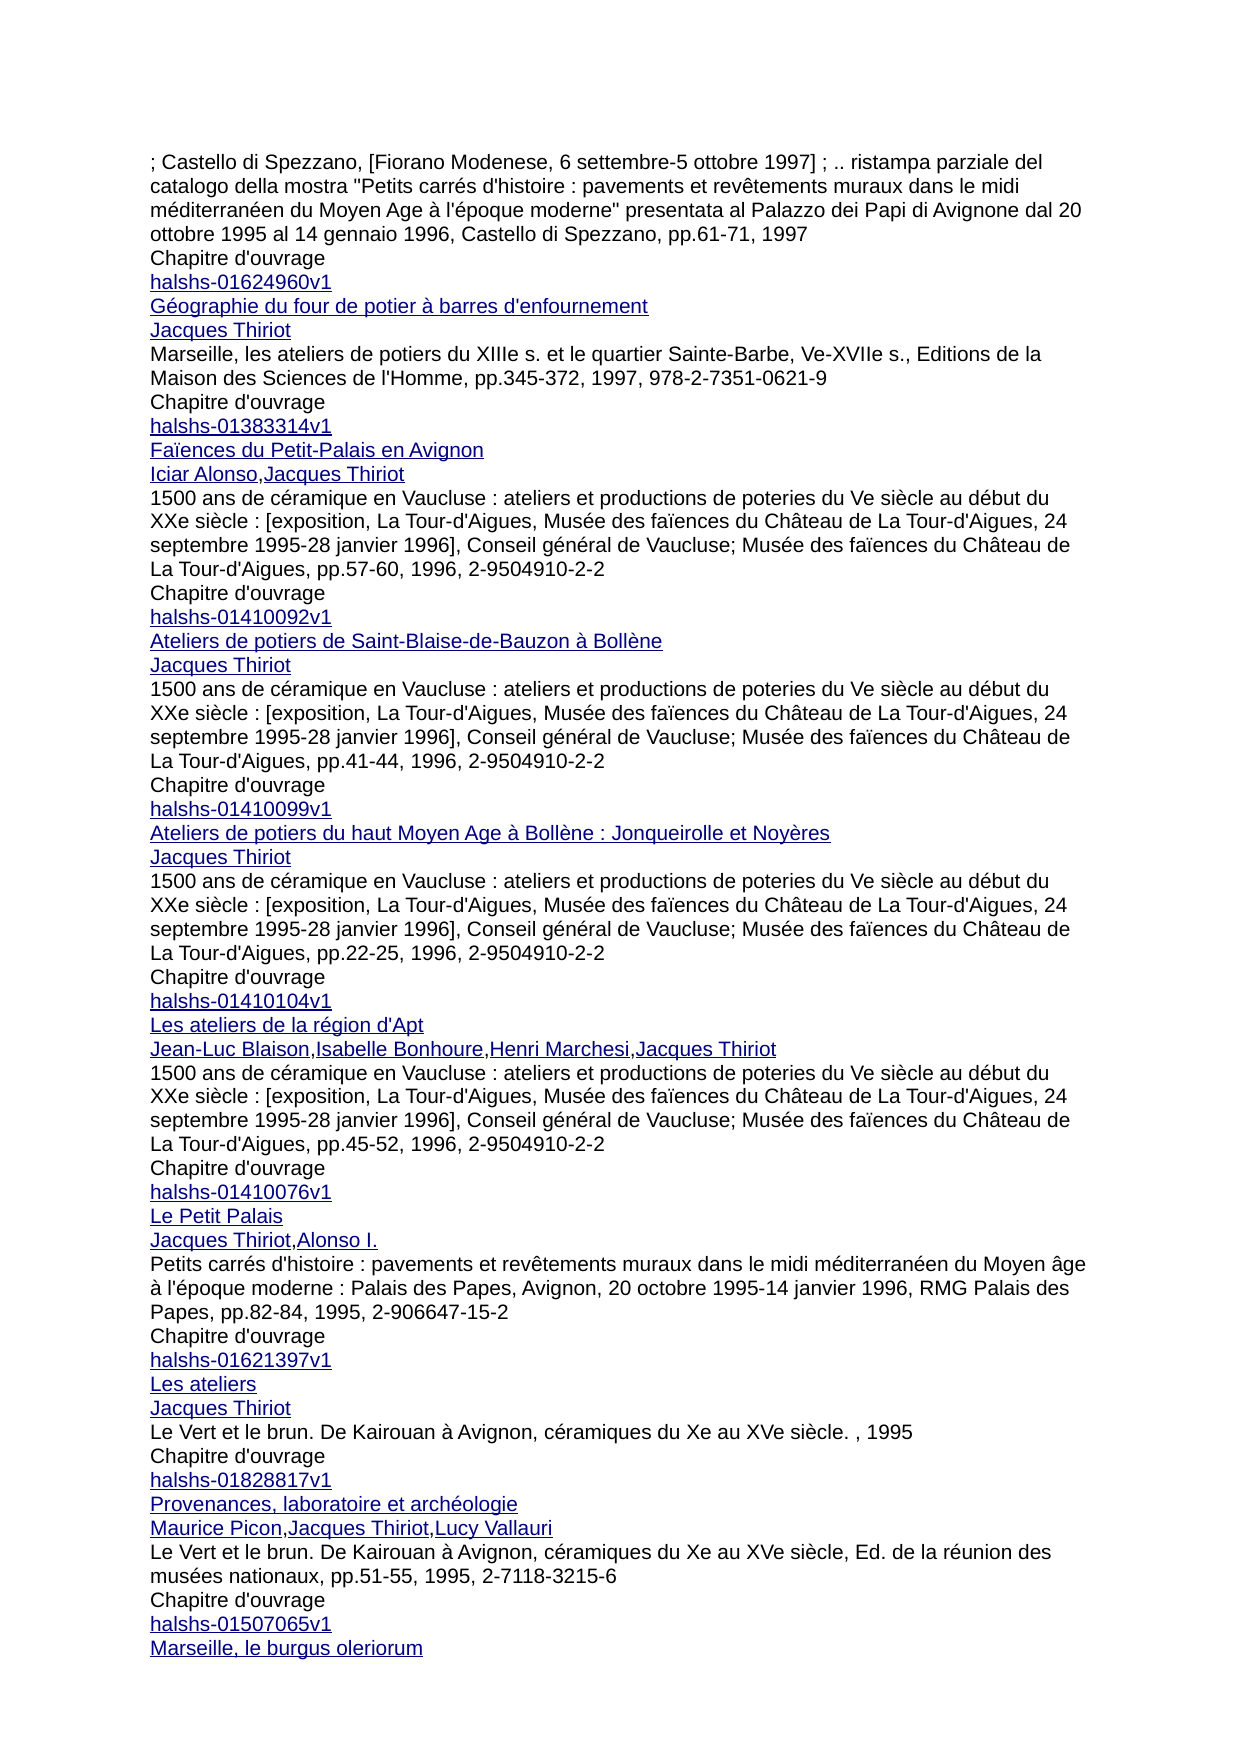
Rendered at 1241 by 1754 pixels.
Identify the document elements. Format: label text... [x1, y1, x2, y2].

table_cell Ateliers de potiers de Saint-Blaise-de-Bauzon à Bollène Jacques Thiriot 1500 ans de céramique en Vaucluse : ateliers et productions de poteries du Ve siècle au début du XXe siècle : [exposition, La Tour-d'Aigues, Musée des faïences du Château de La Tour-d'Aigues, 24 septembre 1995-28 janvier 1996], Conseil général de Vaucluse; Musée des faïences du Château de La Tour-d'Aigues, pp.41-44, 1996, 2-9504910-2-2 Chapitre d'ouvrage halshs-01410099v1 [150, 629, 1090, 821]
table_cell Lo Studium rivisitato Gabrielle Démians d'Archimbaud,Jacques Thiriot,Lucy Vallauri Petits carrés d'histoire : pavements et revêtements muraux dans le midi méditerranéen au Moyen Age ; Castello di Spezzano, [Fiorano Modenese, 6 settembre-5 ottobre 1997] ; .. ristampa parziale del catalogo della mostra "Petits carrés d'histoire : pavements et revêtements muraux dans le midi méditerranéen du Moyen Age à l'époque moderne" presentata al Palazzo dei Papi di Avignone dal 20 ottobre 1995 al 14 gennaio 1996, Castello di Spezzano, pp.61-71, 1997 Chapitre d'ouvrage halshs-01624960v1 [150, 150, 1090, 294]
table_cell Ateliers de potiers du haut Moyen Age à Bollène : Jonqueirolle et Noyères Jacques Thiriot 1500 ans de céramique en Vaucluse : ateliers et productions de poteries du Ve siècle au début du XXe siècle : [exposition, La Tour-d'Aigues, Musée des faïences du Château de La Tour-d'Aigues, 24 septembre 1995-28 janvier 1996], Conseil général de Vaucluse; Musée des faïences du Château de La Tour-d'Aigues, pp.22-25, 1996, 2-9504910-2-2 Chapitre d'ouvrage halshs-01410104v1 [150, 821, 1090, 1012]
table_cell Géographie du four de potier à barres d'enfournement Jacques Thiriot Marseille, les ateliers de potiers du XIIIe s. et le quartier Sainte-Barbe, Ve-XVIIe s., Editions de la Maison des Sciences de l'Homme, pp.345-372, 1997, 978-2-7351-0621-9 Chapitre d'ouvrage halshs-01383314v1 [150, 294, 1090, 437]
table_cell Les ateliers Jacques Thiriot Le Vert et le brun. De Kairouan à Avignon, céramiques du Xe au XVe siècle. , 1995 Chapitre d'ouvrage halshs-01828817v1 [150, 1372, 1090, 1492]
table_cell Le Petit Palais Jacques Thiriot,Alonso I. Petits carrés d'histoire : pavements et revêtements muraux dans le midi méditerranéen du Moyen âge à l'époque moderne : Palais des Papes, Avignon, 20 octobre 1995-14 janvier 1996, RMG Palais des Papes, pp.82-84, 1995, 2-906647-15-2 Chapitre d'ouvrage halshs-01621397v1 [150, 1204, 1090, 1372]
table_cell Provenances, laboratoire et archéologie Maurice Picon,Jacques Thiriot,Lucy Vallauri Le Vert et le brun. De Kairouan à Avignon, céramiques du Xe au XVe siècle, Ed. de la réunion des musées nationaux, pp.51-55, 1995, 2-7118-3215-6 Chapitre d'ouvrage halshs-01507065v1 [150, 1492, 1090, 1635]
table_cell Les ateliers de la région d'Apt Jean-Luc Blaison,Isabelle Bonhoure,Henri Marchesi,Jacques Thiriot 1500 ans de céramique en Vaucluse : ateliers et productions de poteries du Ve siècle au début du XXe siècle : [exposition, La Tour-d'Aigues, Musée des faïences du Château de La Tour-d'Aigues, 24 septembre 1995-28 janvier 1996], Conseil général de Vaucluse; Musée des faïences du Château de La Tour-d'Aigues, pp.45-52, 1996, 2-9504910-2-2 Chapitre d'ouvrage halshs-01410076v1 [150, 1013, 1090, 1204]
table_cell Faïences du Petit-Palais en Avignon Iciar Alonso,Jacques Thiriot 1500 ans de céramique en Vaucluse : ateliers et productions de poteries du Ve siècle au début du XXe siècle : [exposition, La Tour-d'Aigues, Musée des faïences du Château de La Tour-d'Aigues, 24 septembre 1995-28 janvier 1996], Conseil général de Vaucluse; Musée des faïences du Château de La Tour-d'Aigues, pp.57-60, 1996, 2-9504910-2-2 Chapitre d'ouvrage halshs-01410092v1 [150, 438, 1090, 629]
table_cell Marseille, le burgus oleriorum [150, 1635, 1090, 1659]
